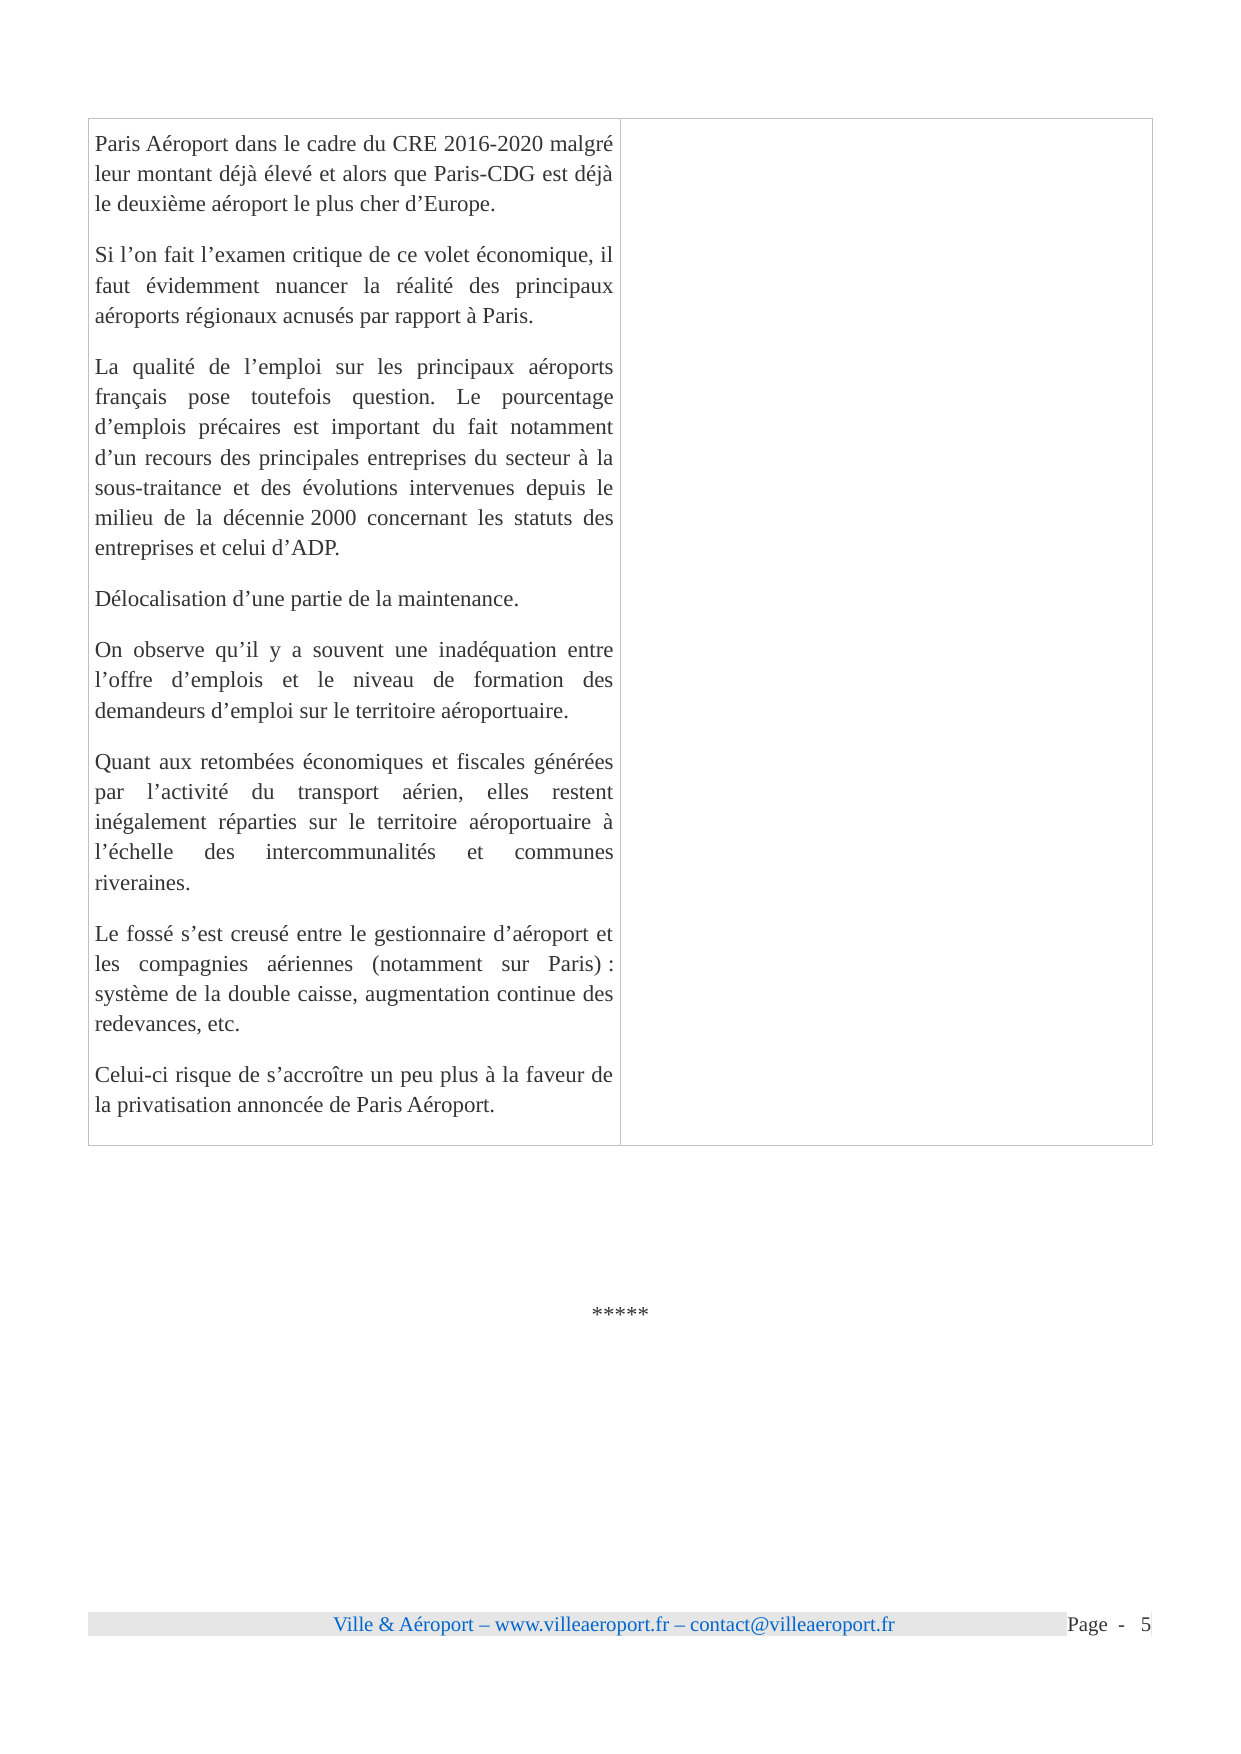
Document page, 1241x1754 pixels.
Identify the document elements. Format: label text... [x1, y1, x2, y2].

table_cell Paris Aéroport dans le cadre du CRE 2016-2020 malgré leur montant déjà élevé et alors que Paris-CDG est déjà le deuxième aéroport le plus cher d’Europe. Si l’on fait l’examen critique de ce volet économique, il faut évidemment nuancer la réalité des principaux aéroports régionaux acnusés par rapport à Paris. La qualité de l’emploi sur les principaux aéroports français pose toutefois question. Le pourcentage d’emplois précaires est important du fait notamment d’un recours des principales entreprises du secteur à la sous-traitance et des évolutions intervenues depuis le milieu de la décennie 2000 concernant les statuts des entreprises et celui d’ADP. Délocalisation d’une partie de la maintenance. On observe qu’il y a souvent une inadéquation entre l’offre d’emplois et le niveau de formation des demandeurs d’emploi sur le territoire aéroportuaire. Quant aux retombées économiques et fiscales générées par l’activité du transport aérien, elles restent inégalement réparties sur le territoire aéroportuaire à l’échelle des intercommunalités et communes riveraines. Le fossé s’est creusé entre le gestionnaire d’aéroport et les compagnies aériennes (notamment sur Paris) : système de la double caisse, augmentation continue des redevances, etc. Celui-ci risque de s’accroître un peu plus à la faveur de la privatisation annoncée de Paris Aéroport. [89, 119, 620, 1144]
text ***** [88, 1301, 1152, 1327]
table_cell [621, 119, 1152, 1144]
